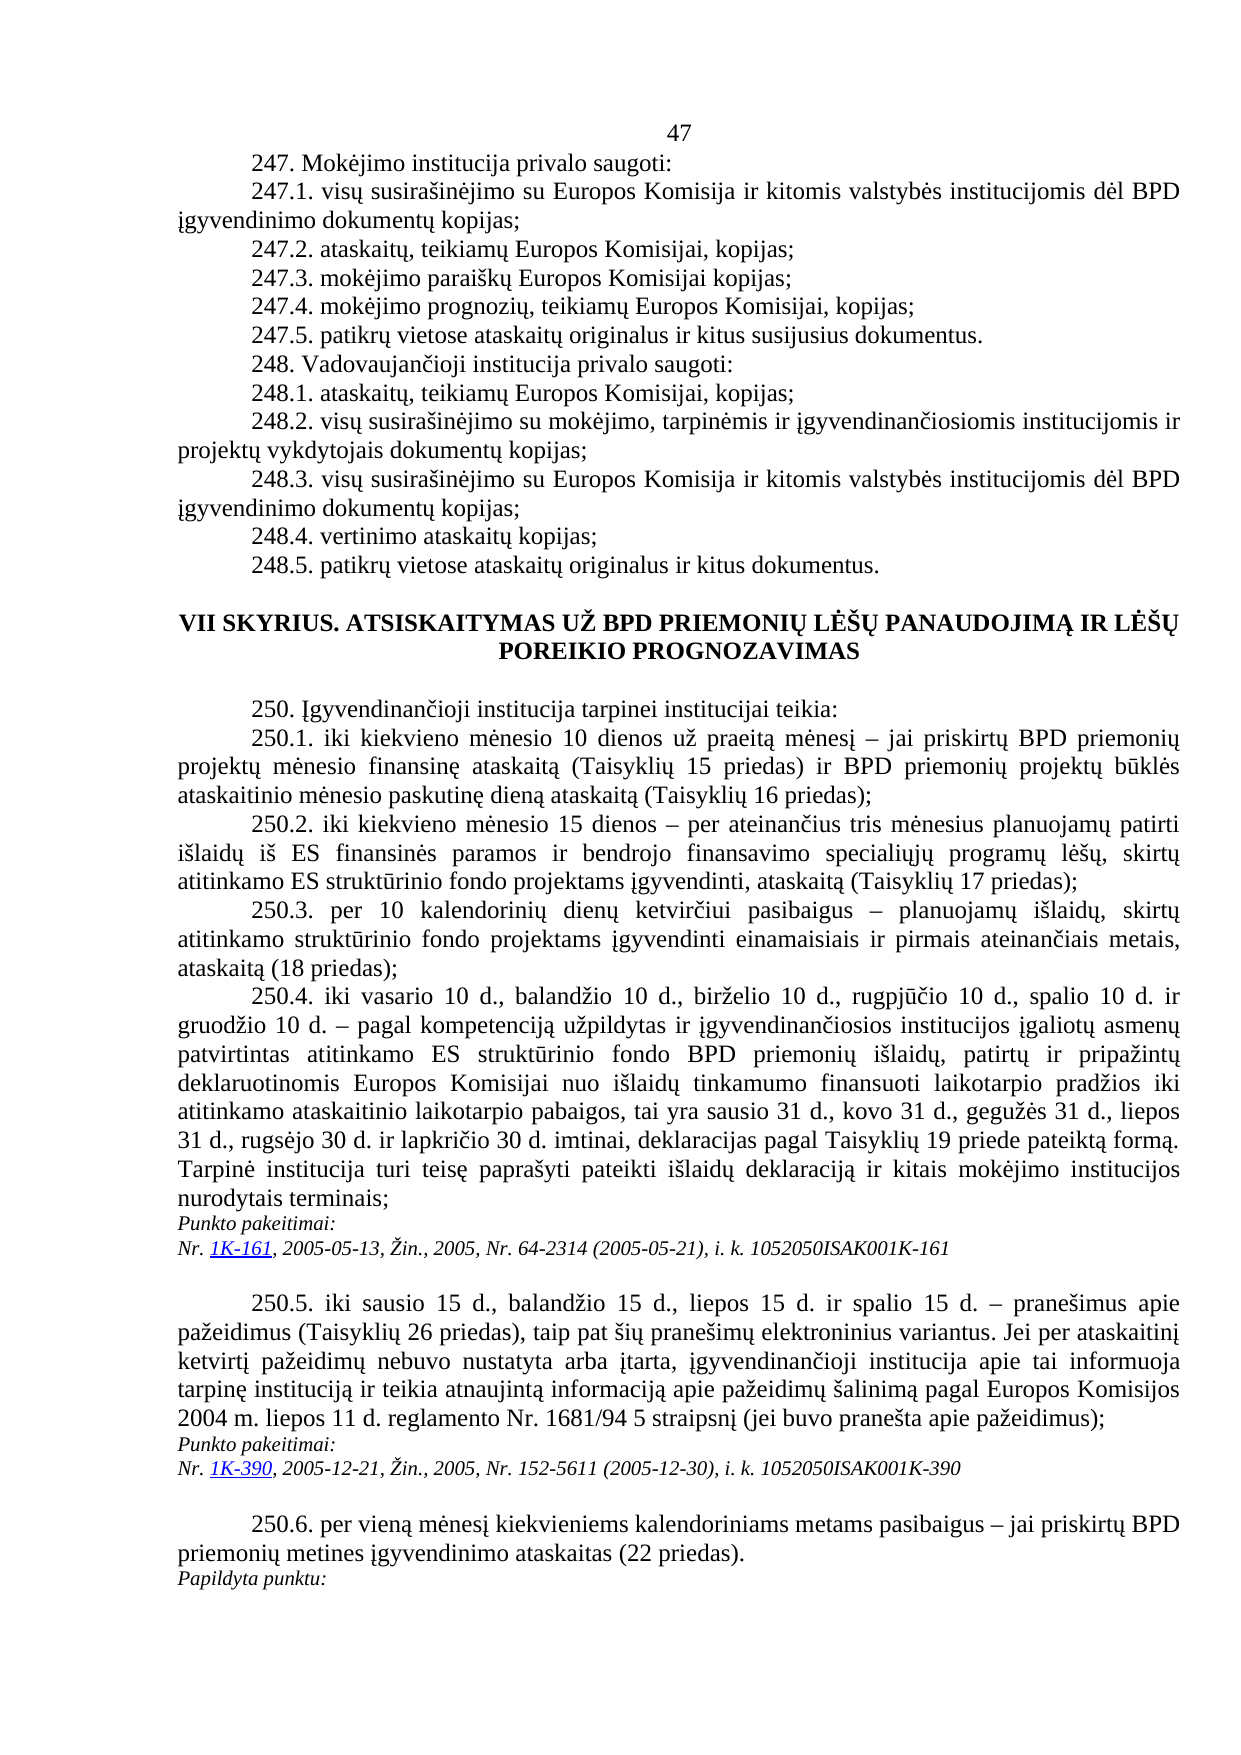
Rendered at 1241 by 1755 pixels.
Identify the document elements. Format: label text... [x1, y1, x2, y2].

text 248.1. ataskaitų, teikiamų Europos Komisijai, kopijas; [177, 378, 1181, 406]
text 248.5. patikrų vietose ataskaitų originalus ir kitus dokumentus. [177, 550, 1181, 579]
text 248.2. visų susirašinėjimo su mokėjimo, tarpinėmis ir įgyvendinančiosiomis institucijomis ir projektų vykdytojais dokumentų kopijas; [177, 406, 1181, 464]
text Punkto pakeitimai: [177, 1432, 1181, 1456]
text VII SKYRIUS. ATSISKAITYMAS UŽ BPD PRIEMONIŲ LĖŠŲ PANAUDOJIMĄ IR LĖŠŲ POREIKIO PROGNOZAVIMAS [177, 608, 1181, 665]
text 250. Įgyvendinančioji institucija tarpinei institucijai teikia: [177, 694, 1181, 723]
text 248.4. vertinimo ataskaitų kopijas; [177, 521, 1181, 550]
text 247. Mokėjimo institucija privalo saugoti: [177, 148, 1181, 176]
text Punkto pakeitimai: [177, 1211, 1181, 1235]
text 248.3. visų susirašinėjimo su Europos Komisija ir kitomis valstybės institucijomis dėl BPD įgyvendinimo dokumentų kopijas; [177, 464, 1181, 521]
text 247.5. patikrų vietose ataskaitų originalus ir kitus susijusius dokumentus. [177, 320, 1181, 349]
text 248. Vadovaujančioji institucija privalo saugoti: [177, 349, 1181, 378]
text 247.4. mokėjimo prognozių, teikiamų Europos Komisijai, kopijas; [177, 291, 1181, 320]
text 247.3. mokėjimo paraiškų Europos Komisijai kopijas; [177, 263, 1181, 291]
text 247.1. visų susirašinėjimo su Europos Komisija ir kitomis valstybės institucijomis dėl BPD įgyvendinimo dokumentų kopijas; [177, 176, 1181, 234]
text Papildyta punktu: [177, 1566, 1181, 1590]
text 250.1. iki kiekvieno mėnesio 10 dienos už praeitą mėnesį – jai priskirtų BPD priemonių projektų mėnesio finansinę ataskaitą (Taisyklių 15 priedas) ir BPD priemonių projektų būklės ataskaitinio mėnesio paskutinę dieną ataskaitą (Taisyklių 16 priedas); [177, 723, 1181, 809]
text Nr. 1K-161, 2005-05-13, Žin., 2005, Nr. 64-2314 (2005-05-21), i. k. 1052050ISAK001K-161 [177, 1235, 1181, 1259]
text Nr. 1K-390, 2005-12-21, Žin., 2005, Nr. 152-5611 (2005-12-30), i. k. 1052050ISAK001K-390 [177, 1456, 1181, 1480]
text 250.6. per vieną mėnesį kiekvieniems kalendoriniams metams pasibaigus – jai priskirtų BPD priemonių metines įgyvendinimo ataskaitas (22 priedas). [177, 1509, 1181, 1566]
text 247.2. ataskaitų, teikiamų Europos Komisijai, kopijas; [177, 234, 1181, 263]
text 250.5. iki sausio 15 d., balandžio 15 d., liepos 15 d. ir spalio 15 d. – pranešimus apie pažeidimus (Taisyklių 26 priedas), taip pat šių pranešimų elektroninius variantus. Jei per ataskaitinį ketvirtį pažeidimų nebuvo nustatyta arba įtarta, įgyvendinančioji institucija apie tai informuoja tarpinę instituciją ir teikia atnaujintą informaciją apie pažeidimų šalinimą pagal Europos Komisijos 2004 m. liepos 11 d. reglamento Nr. 1681/94 5 straipsnį (jei buvo pranešta apie pažeidimus); [177, 1288, 1181, 1432]
text 250.2. iki kiekvieno mėnesio 15 dienos – per ateinančius tris mėnesius planuojamų patirti išlaidų iš ES finansinės paramos ir bendrojo finansavimo specialiųjų programų lėšų, skirtų atitinkamo ES struktūrinio fondo projektams įgyvendinti, ataskaitą (Taisyklių 17 priedas); [177, 809, 1181, 895]
text 250.4. iki vasario 10 d., balandžio 10 d., birželio 10 d., rugpjūčio 10 d., spalio 10 d. ir gruodžio 10 d. – pagal kompetenciją užpildytas ir įgyvendinančiosios institucijos įgaliotų asmenų patvirtintas atitinkamo ES struktūrinio fondo BPD priemonių išlaidų, patirtų ir pripažintų deklaruotinomis Europos Komisijai nuo išlaidų tinkamumo finansuoti laikotarpio pradžios iki atitinkamo ataskaitinio laikotarpio pabaigos, tai yra sausio 31 d., kovo 31 d., gegužės 31 d., liepos 31 d., rugsėjo 30 d. ir lapkričio 30 d. imtinai, deklaracijas pagal Taisyklių 19 priede pateiktą formą. Tarpinė institucija turi teisę paprašyti pateikti išlaidų deklaraciją ir kitais mokėjimo institucijos nurodytais terminais; [177, 981, 1181, 1211]
text 250.3. per 10 kalendorinių dienų ketvirčiui pasibaigus – planuojamų išlaidų, skirtų atitinkamo struktūrinio fondo projektams įgyvendinti einamaisiais ir pirmais ateinančiais metais, ataskaitą (18 priedas); [177, 895, 1181, 981]
